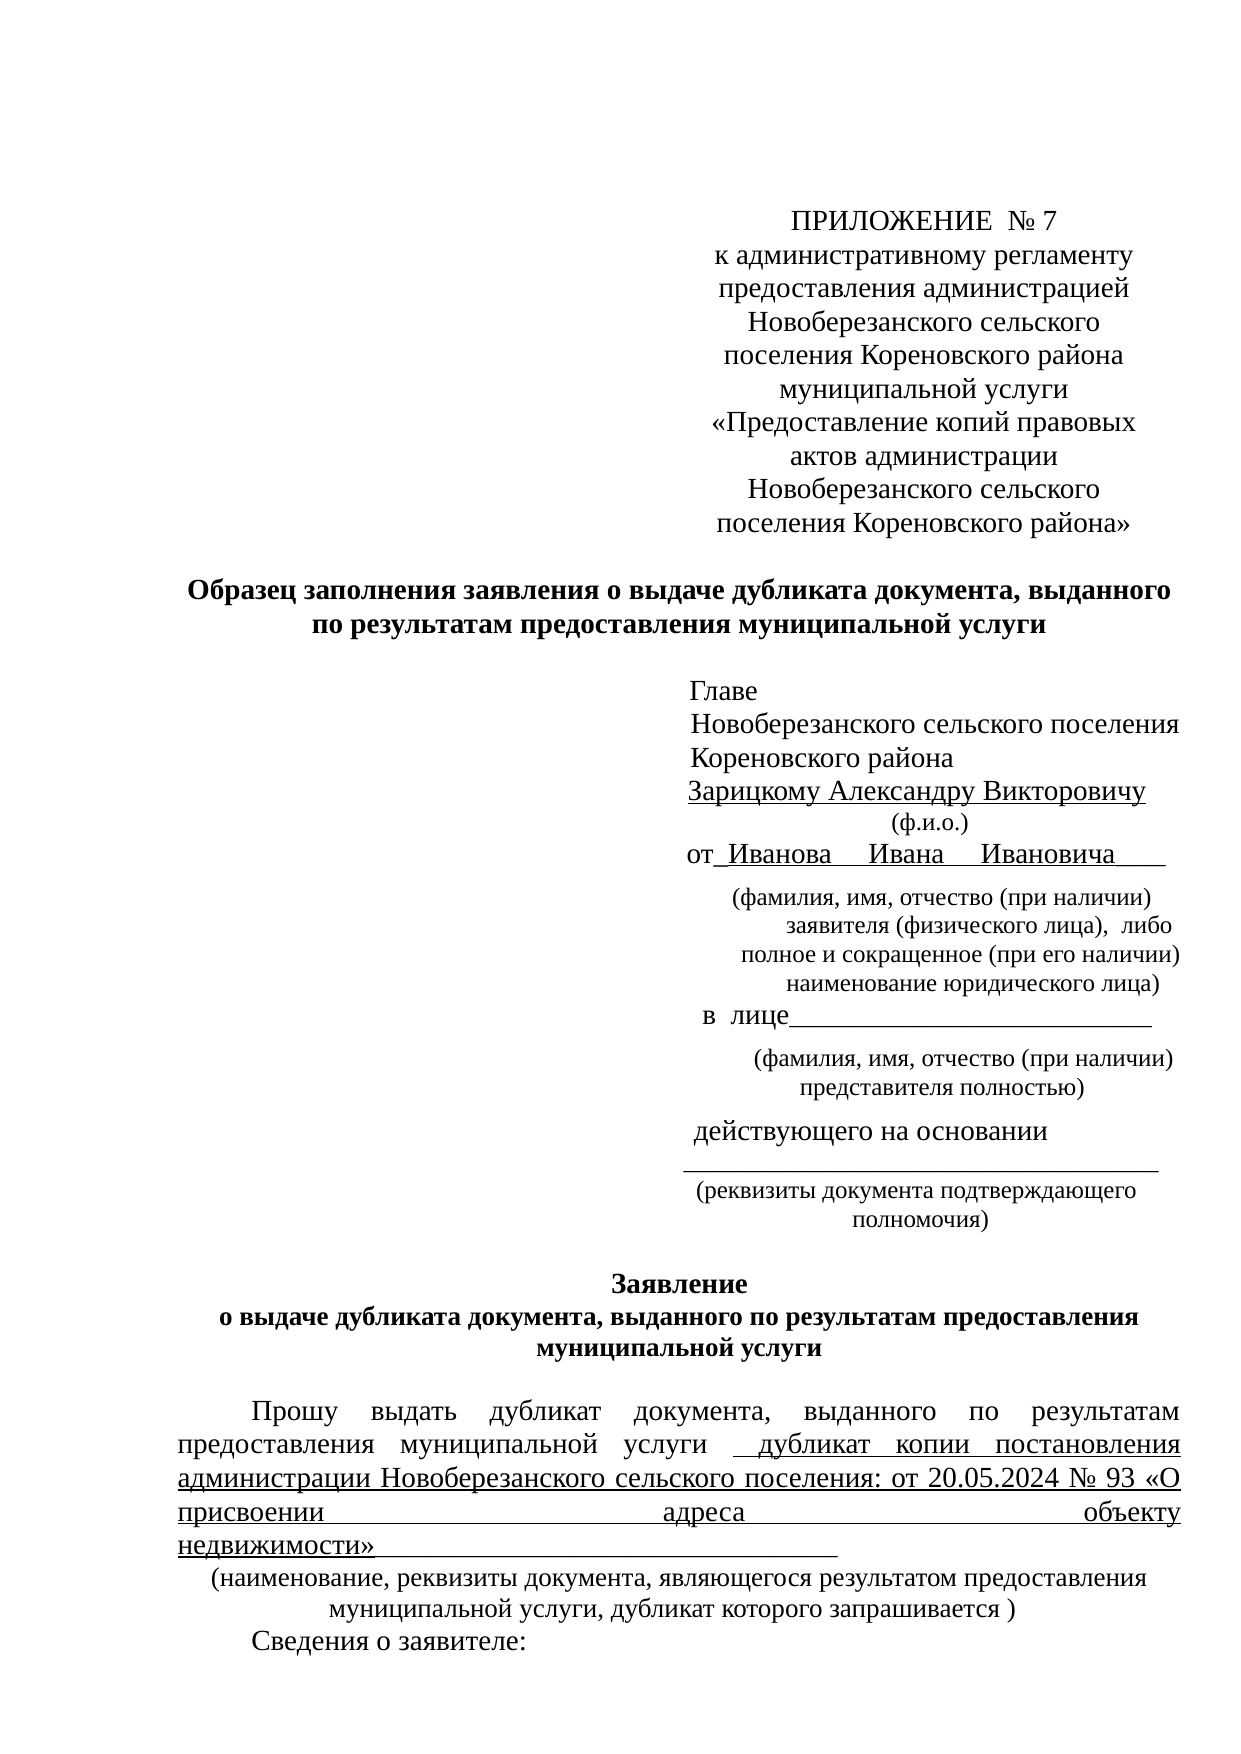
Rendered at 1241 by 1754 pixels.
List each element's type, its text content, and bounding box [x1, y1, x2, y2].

table_header ПРИЛОЖЕНИЕ № 7 к административному регламенту предоставления администрацией Новоберезанского сельского поселения Кореновского района муниципальной услуги «Предоставление копий правовых актов администрации Новоберезанского сельского поселения Кореновского района» [679, 203, 1168, 539]
text в лице_____________________________ [591, 997, 1181, 1030]
text ______________________________________ [591, 1146, 1181, 1175]
text действующего на основании [591, 1113, 1181, 1146]
text присвоении адреса объекту [177, 1490, 1181, 1523]
text (фамилия, имя, отчество (при наличии) [591, 882, 1181, 911]
table_header [166, 203, 679, 539]
text наименование юридического лица) [591, 968, 1181, 997]
text Кореновского района [177, 740, 1181, 773]
text Новоберезанского сельского поселения [177, 706, 1181, 740]
text Образец заполнения заявления о выдаче дубликата документа, выданного по результатам предоставления муниципальной услуги [177, 572, 1181, 639]
text Заявление [177, 1266, 1181, 1300]
text от_Иванова Ивана Ивановича____ [591, 836, 1181, 869]
text Главе [177, 673, 1181, 706]
text полное и сокращенное (при его наличии) [591, 939, 1181, 968]
text (фамилия, имя, отчество (при наличии) представителя полностью) [591, 1043, 1181, 1100]
text Зарицкому Александру Викторовичу [177, 773, 1181, 807]
text недвижимости»_____________________________________ [177, 1524, 1181, 1561]
text полномочия) [591, 1204, 1181, 1233]
text (реквизиты документа подтверждающего [591, 1175, 1181, 1204]
text (ф.и.о.) [177, 807, 1181, 836]
text заявителя (физического лица), либо [591, 911, 1181, 939]
text Сведения о заявителе: [177, 1623, 1181, 1657]
text о выдаче дубликата документа, выданного по результатам предоставления муниципальной услуги [177, 1300, 1181, 1362]
text (наименование, реквизиты документа, являющегося результатом предоставления муниципальной услуги, дубликат которого запрашивается ) [177, 1561, 1181, 1623]
text Прошу выдать дубликат документа, выданного по результатам предоставления муниципальной услуги дубликат копии постановления администрации Новоберезанского сельского поселения: от 20.05.2024 № 93 «О [177, 1393, 1181, 1489]
